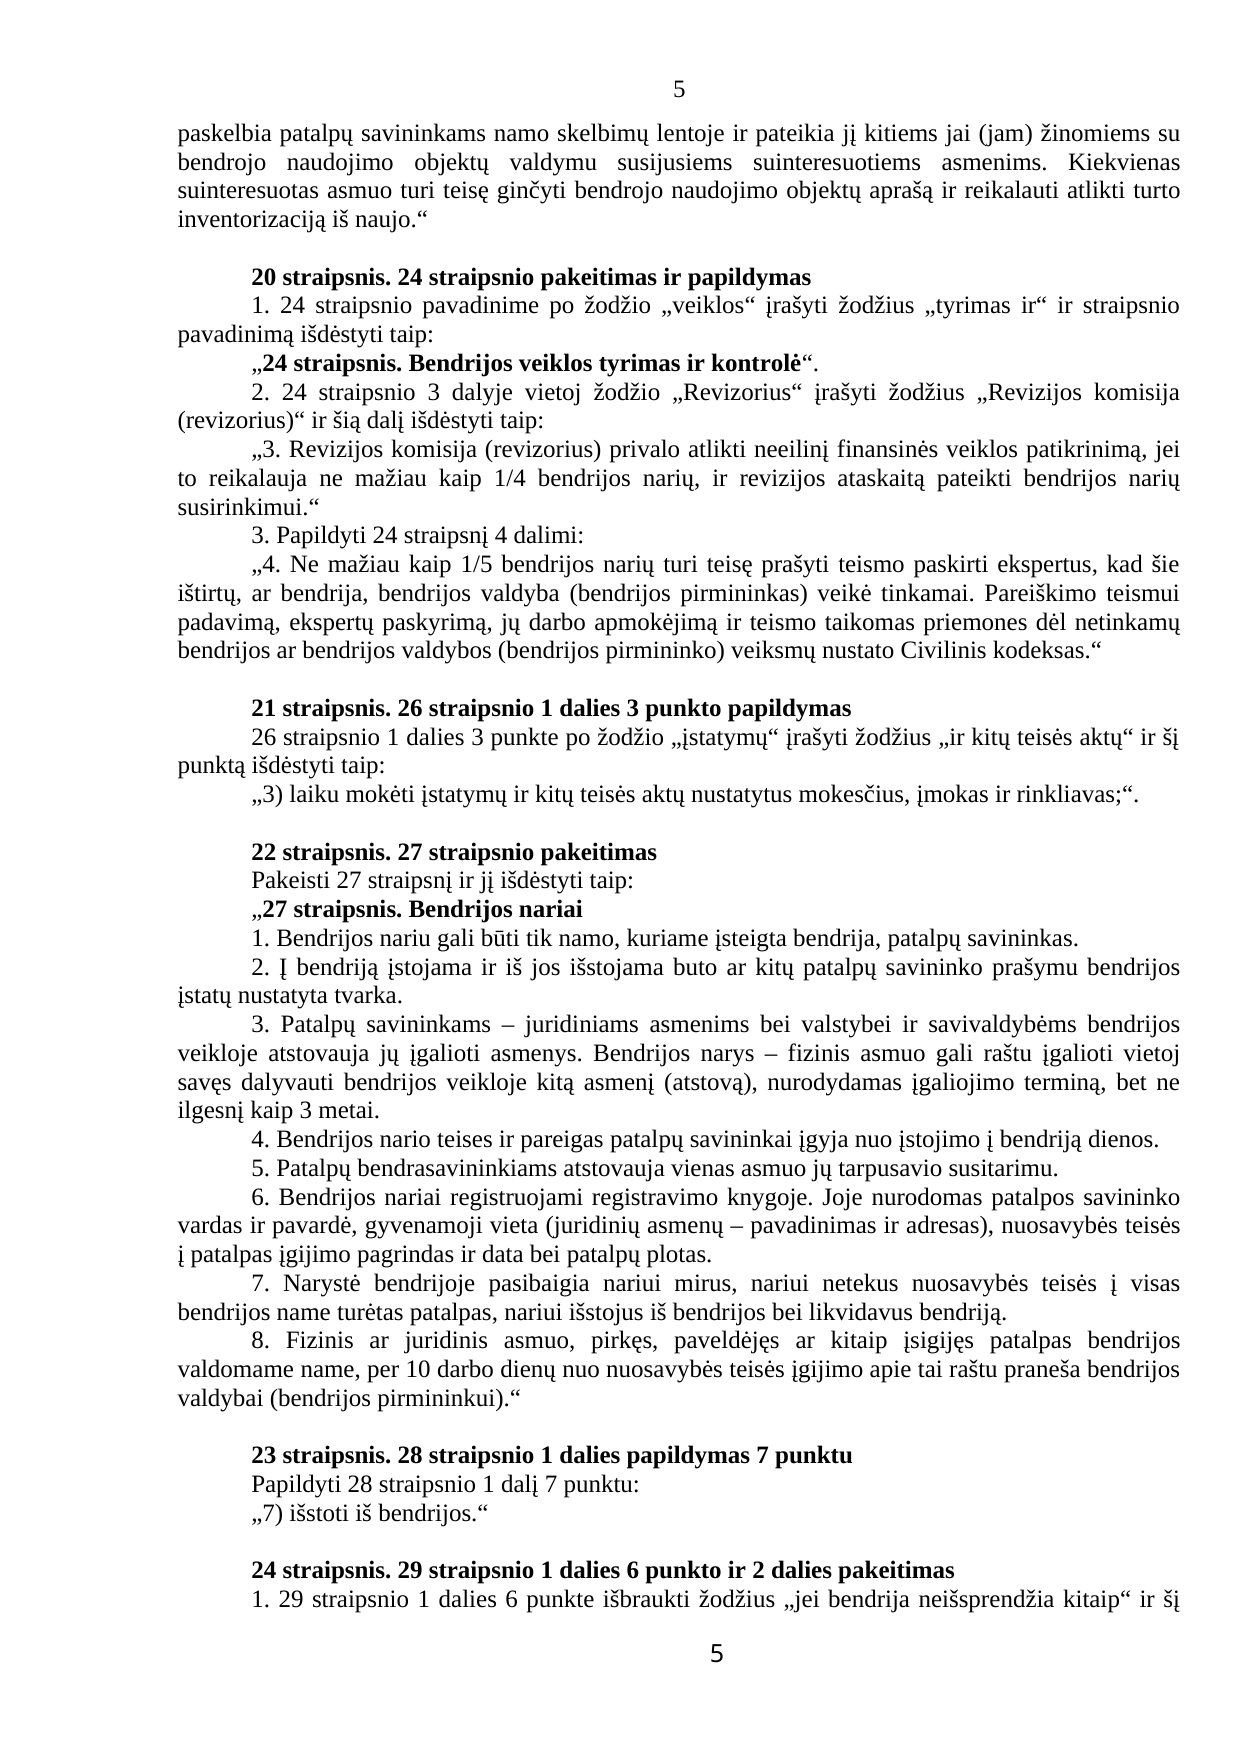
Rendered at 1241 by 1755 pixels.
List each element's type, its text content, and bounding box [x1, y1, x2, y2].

text 1. Bendrijos nariu gali būti tik namo, kuriame įsteigta bendrija, patalpų savininkas. [177, 923, 1181, 952]
text 6. Bendrijos nariai registruojami registravimo knygoje. Joje nurodomas patalpos savininko vardas ir pavardė, gyvenamoji vieta (juridinių asmenų – pavadinimas ir adresas), nuosavybės teisės į patalpas įgijimo pagrindas ir data bei patalpų plotas. [177, 1182, 1181, 1268]
text Papildyti 28 straipsnio 1 dalį 7 punktu: [177, 1469, 1181, 1498]
text „27 straipsnis. Bendrijos nariai [177, 894, 1181, 923]
text 8. Fizinis ar juridinis asmuo, pirkęs, paveldėjęs ar kitaip įsigijęs patalpas bendrijos valdomame name, per 10 darbo dienų nuo nuosavybės teisės įgijimo apie tai raštu praneša bendrijos valdybai (bendrijos pirmininkui).“ [177, 1326, 1181, 1412]
text 7. Narystė bendrijoje pasibaigia nariui mirus, nariui netekus nuosavybės teisės į visas bendrijos name turėtas patalpas, nariui išstojus iš bendrijos bei likvidavus bendriją. [177, 1268, 1181, 1326]
text 3. Patalpų savininkams – juridiniams asmenims bei valstybei ir savivaldybėms bendrijos veikloje atstovauja jų įgalioti asmenys. Bendrijos narys – fizinis asmuo gali raštu įgalioti vietoj savęs dalyvauti bendrijos veikloje kitą asmenį (atstovą), nurodydamas įgaliojimo terminą, bet ne ilgesnį kaip 3 metai. [177, 1009, 1181, 1124]
text „3. Revizijos komisija (revizorius) privalo atlikti neeilinį finansinės veiklos patikrinimą, jei to reikalauja ne mažiau kaip 1/4 bendrijos narių, ir revizijos ataskaitą pateikti bendrijos narių susirinkimui.“ [177, 434, 1181, 521]
text 1. 29 straipsnio 1 dalies 6 punkte išbraukti žodžius „jei bendrija neišsprendžia kitaip“ ir šį [177, 1584, 1181, 1613]
text 26 straipsnio 1 dalies 3 punkte po žodžio „įstatymų“ įrašyti žodžius „ir kitų teisės aktų“ ir šį punktą išdėstyti taip: [177, 722, 1181, 779]
text 22 straipsnis. 27 straipsnio pakeitimas [177, 837, 1181, 866]
text „3) laiku mokėti įstatymų ir kitų teisės aktų nustatytus mokesčius, įmokas ir rinkliavas;“. [177, 779, 1181, 808]
text Pakeisti 27 straipsnį ir jį išdėstyti taip: [177, 866, 1181, 894]
text 23 straipsnis. 28 straipsnio 1 dalies papildymas 7 punktu [177, 1441, 1181, 1469]
text 2. 24 straipsnio 3 dalyje vietoj žodžio „Revizorius“ įrašyti žodžius „Revizijos komisija (revizorius)“ ir šią dalį išdėstyti taip: [177, 377, 1181, 434]
text 20 straipsnis. 24 straipsnio pakeitimas ir papildymas [177, 262, 1181, 291]
text „24 straipsnis. Bendrijos veiklos tyrimas ir kontrolė“. [177, 348, 1181, 377]
text 24 straipsnis. 29 straipsnio 1 dalies 6 punkto ir 2 dalies pakeitimas [177, 1556, 1181, 1584]
text „7) išstoti iš bendrijos.“ [177, 1498, 1181, 1527]
text 3. Papildyti 24 straipsnį 4 dalimi: [177, 521, 1181, 549]
text 2. Į bendriją įstojama ir iš jos išstojama buto ar kitų patalpų savininko prašymu bendrijos įstatų nustatyta tvarka. [177, 952, 1181, 1009]
text „4. Ne mažiau kaip 1/5 bendrijos narių turi teisę prašyti teismo paskirti ekspertus, kad šie ištirtų, ar bendrija, bendrijos valdyba (bendrijos pirmininkas) veikė tinkamai. Pareiškimo teismui padavimą, ekspertų paskyrimą, jų darbo apmokėjimą ir teismo taikomas priemones dėl netinkamų bendrijos ar bendrijos valdybos (bendrijos pirmininko) veiksmų nustato Civilinis kodeksas.“ [177, 549, 1181, 664]
text 4. Bendrijos nario teises ir pareigas patalpų savininkai įgyja nuo įstojimo į bendriją dienos. [177, 1124, 1181, 1153]
text 1. 24 straipsnio pavadinime po žodžio „veiklos“ įrašyti žodžius „tyrimas ir“ ir straipsnio pavadinimą išdėstyti taip: [177, 291, 1181, 348]
text 5. Patalpų bendrasavininkiams atstovauja vienas asmuo jų tarpusavio susitarimu. [177, 1153, 1181, 1182]
text paskelbia patalpų savininkams namo skelbimų lentoje ir pateikia jį kitiems jai (jam) žinomiems su bendrojo naudojimo objektų valdymu susijusiems suinteresuotiems asmenims. Kiekvienas suinteresuotas asmuo turi teisę ginčyti bendrojo naudojimo objektų aprašą ir reikalauti atlikti turto inventorizaciją iš naujo.“ [177, 118, 1181, 233]
text 21 straipsnis. 26 straipsnio 1 dalies 3 punkto papildymas [177, 693, 1181, 722]
